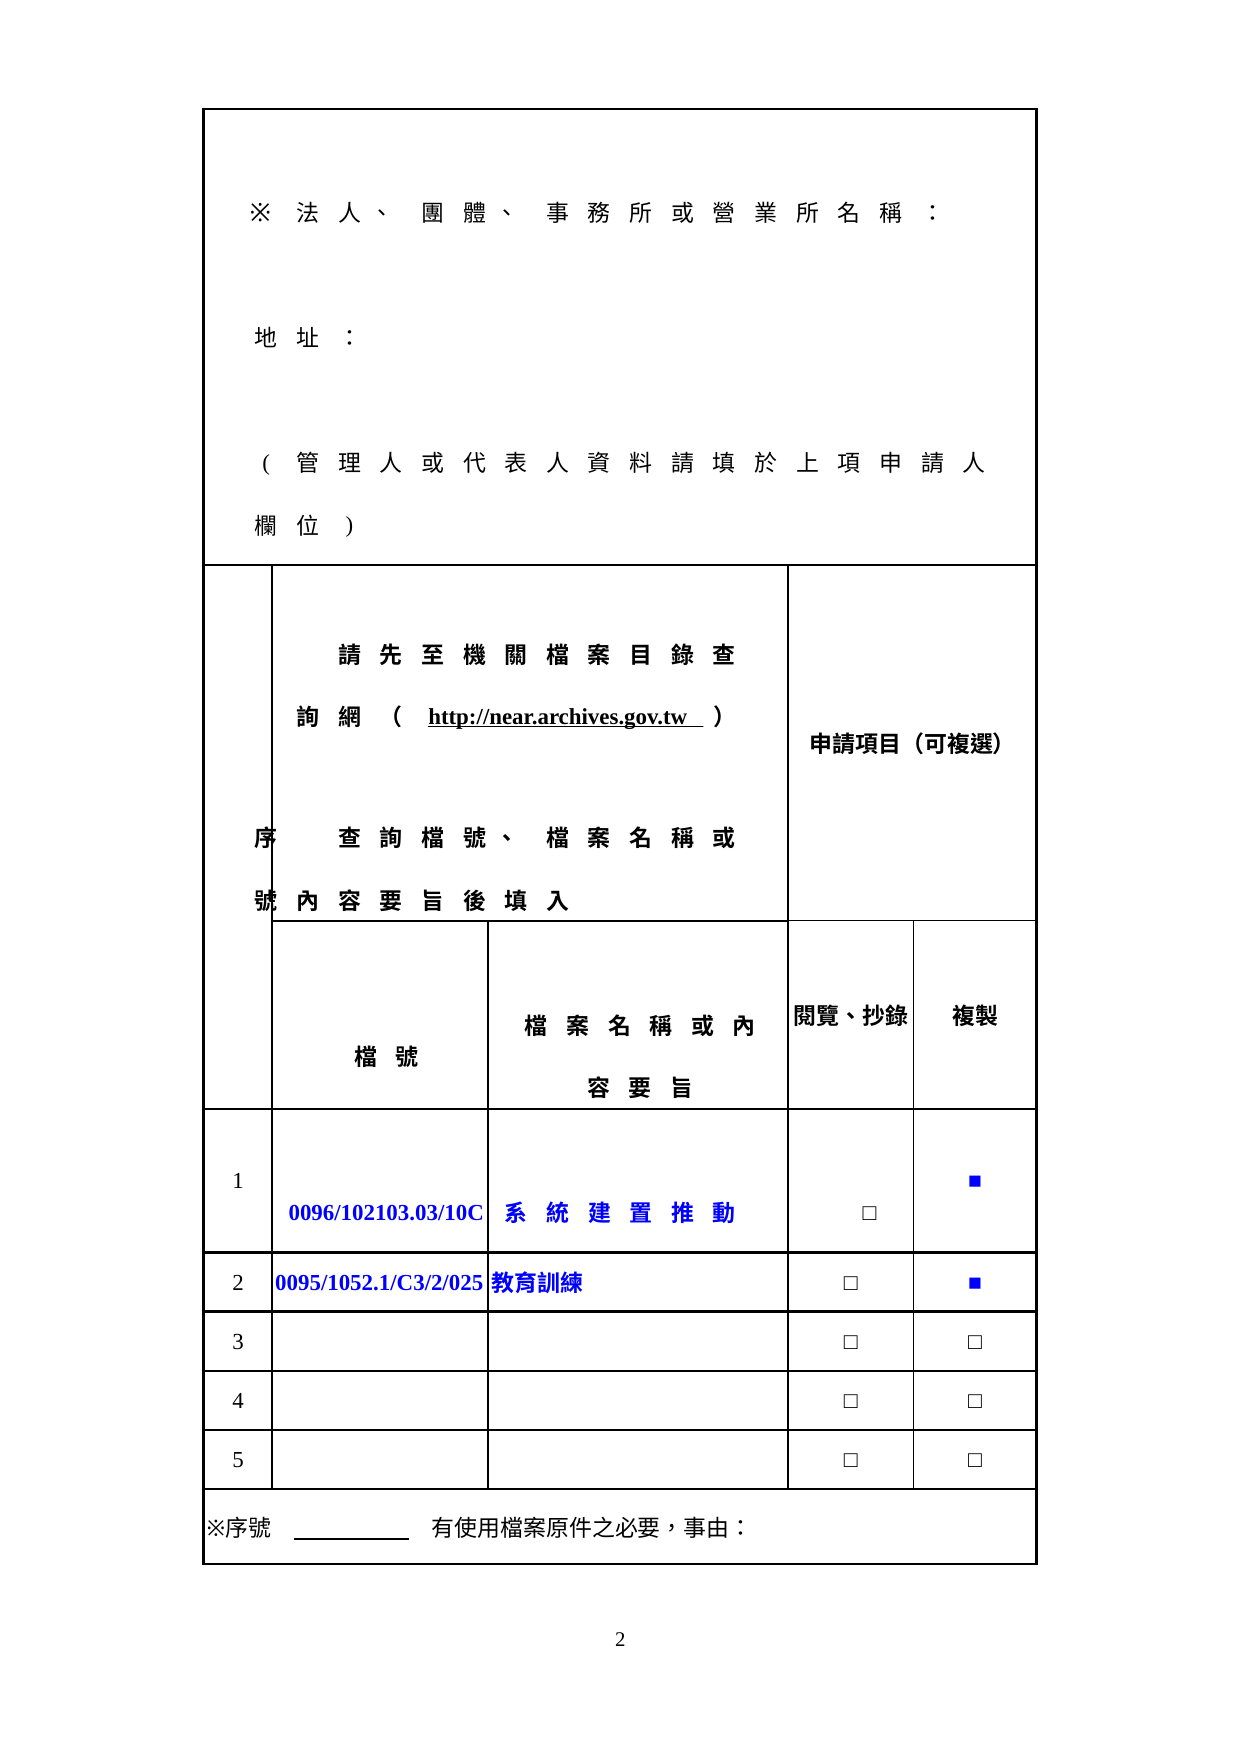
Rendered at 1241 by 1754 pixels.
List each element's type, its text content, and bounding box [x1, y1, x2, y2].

table_cell □ [789, 1313, 913, 1369]
table_cell [273, 1313, 487, 1369]
table_cell 複製 [914, 921, 1035, 1108]
table_cell □ [914, 1313, 1035, 1369]
table_cell 檔案名稱或內容要旨 [489, 922, 787, 1108]
table_cell [489, 1431, 787, 1488]
table_cell 0096/102103.03/10C [273, 1110, 487, 1251]
table_cell 法人、團體、事務所或營業所名稱： 地址： (管理人或代表人資料請填於上項申請人欄位) [205, 110, 1035, 564]
table_cell □ [789, 1110, 913, 1251]
table_cell 申請項目（可複選） [789, 566, 1035, 920]
table_cell ■ [914, 1110, 1035, 1251]
table_cell 0095/1052.1/C3/2/025 [273, 1254, 487, 1310]
table_cell 閱覽、抄錄 [789, 921, 913, 1108]
table_cell ※序號 有使用檔案原件之必要，事由： [205, 1490, 1035, 1563]
table_cell 1 [205, 1110, 271, 1251]
table_cell □ [914, 1372, 1035, 1428]
table_cell 2 [205, 1254, 271, 1310]
table_cell [489, 1313, 787, 1369]
table_cell 4 [205, 1372, 271, 1428]
table_cell 系統建置推動 [489, 1110, 787, 1251]
table_cell [273, 1372, 487, 1428]
table_cell 檔號 [273, 922, 487, 1108]
table_cell □ [789, 1372, 913, 1428]
table_cell 3 [205, 1313, 271, 1369]
table_cell [273, 1431, 487, 1488]
table_cell [489, 1372, 787, 1428]
table_cell □ [789, 1254, 913, 1310]
table_cell 請先至機關檔案目錄查詢網（http://near.archives.gov.tw） 查詢檔號、檔案名稱或內容要旨後填入 [273, 566, 787, 920]
table_cell 5 [205, 1431, 271, 1488]
table_cell 序號 [205, 566, 271, 1108]
table_cell □ [914, 1431, 1035, 1488]
table_cell ■ [914, 1254, 1035, 1310]
table_cell 教育訓練 [489, 1254, 787, 1310]
table_cell □ [789, 1431, 913, 1488]
